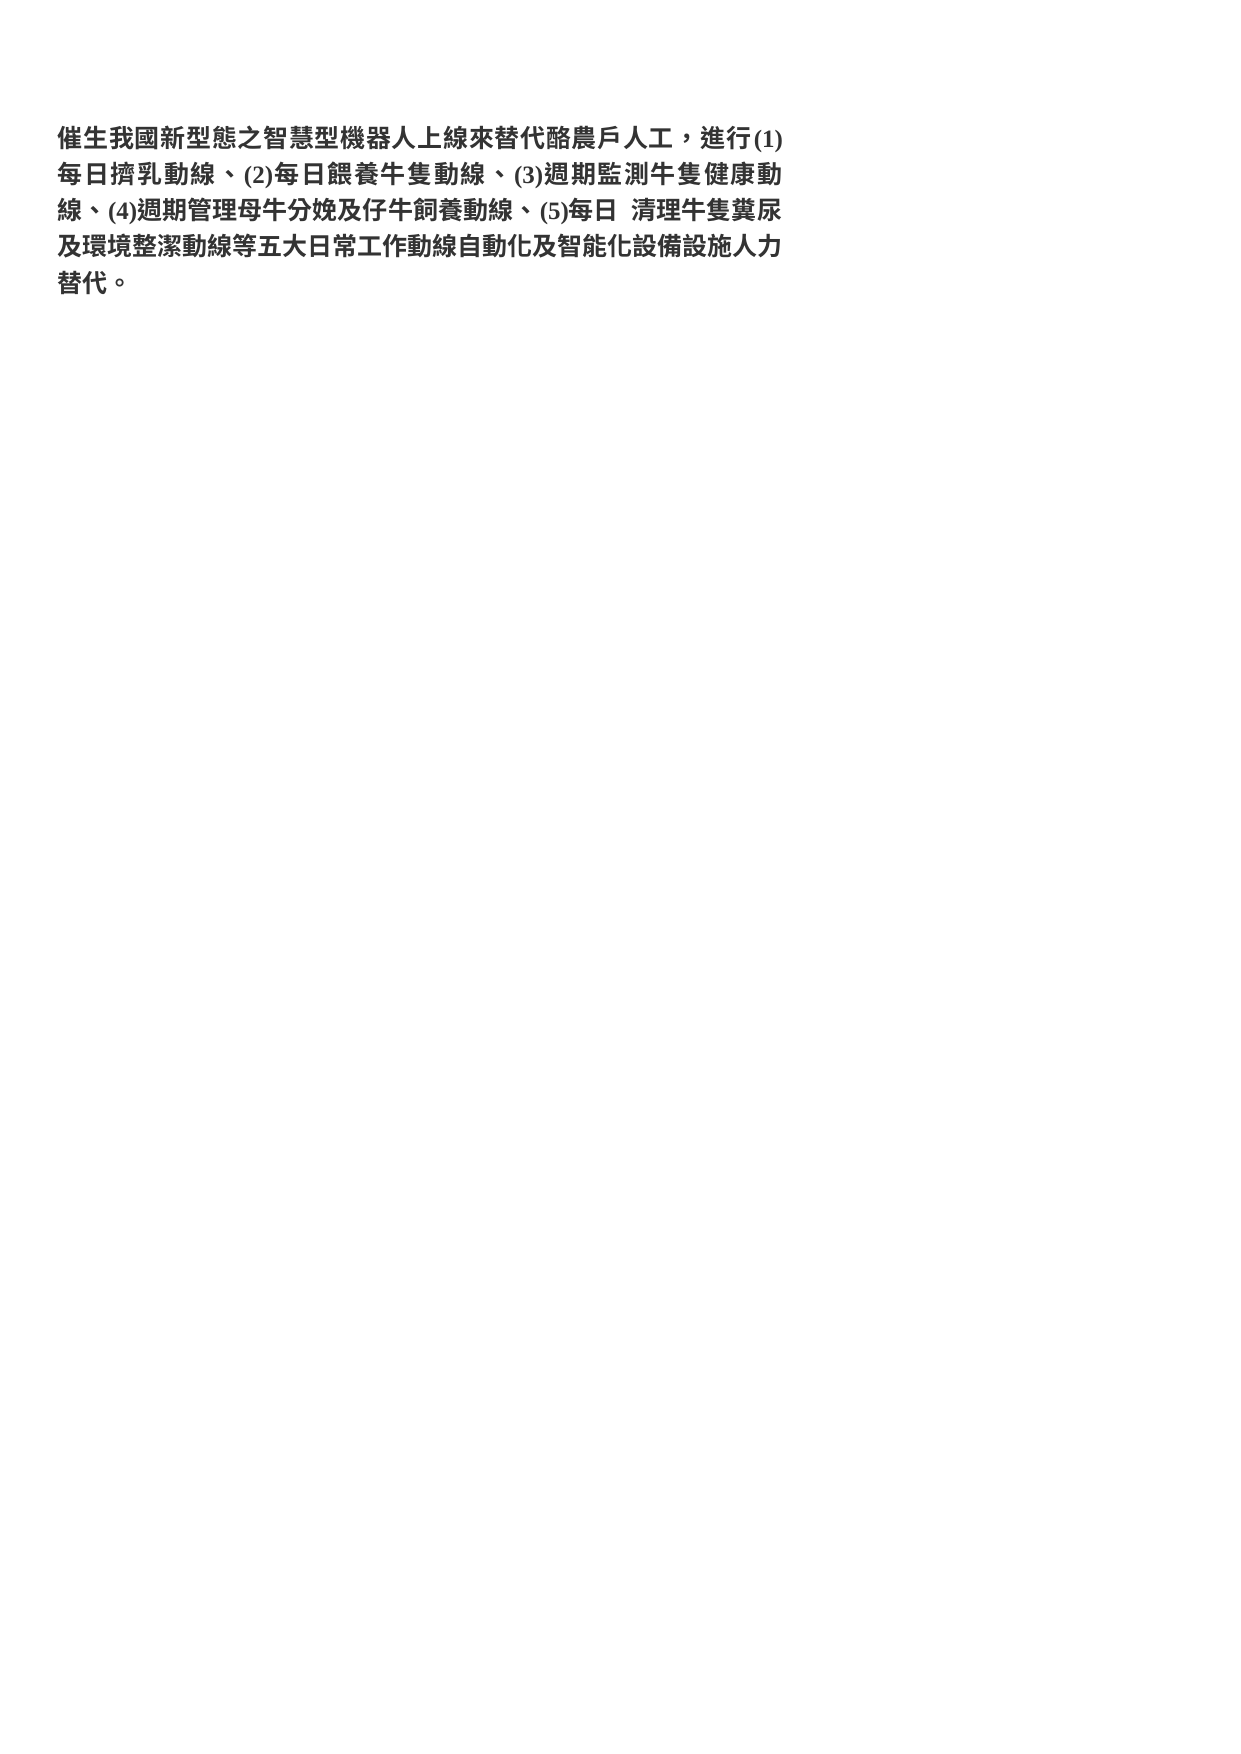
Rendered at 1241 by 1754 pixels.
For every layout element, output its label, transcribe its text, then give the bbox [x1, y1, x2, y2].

table_header [808, 118, 823, 1636]
table_header [823, 118, 1183, 1636]
table_header 催生我國新型態之智慧型機器人上線來替代酪農戶人工，進行(1)每日擠乳動線、(2)每日餵養牛隻動線、(3)週期監測牛隻健康動線、(4)週期管理母牛分娩及仔牛飼養動線、(5)每日 清理牛隻糞尿及環境整潔動線等五大日常工作動線自動化及智能化設備設施人力替代。 [58, 118, 808, 1636]
